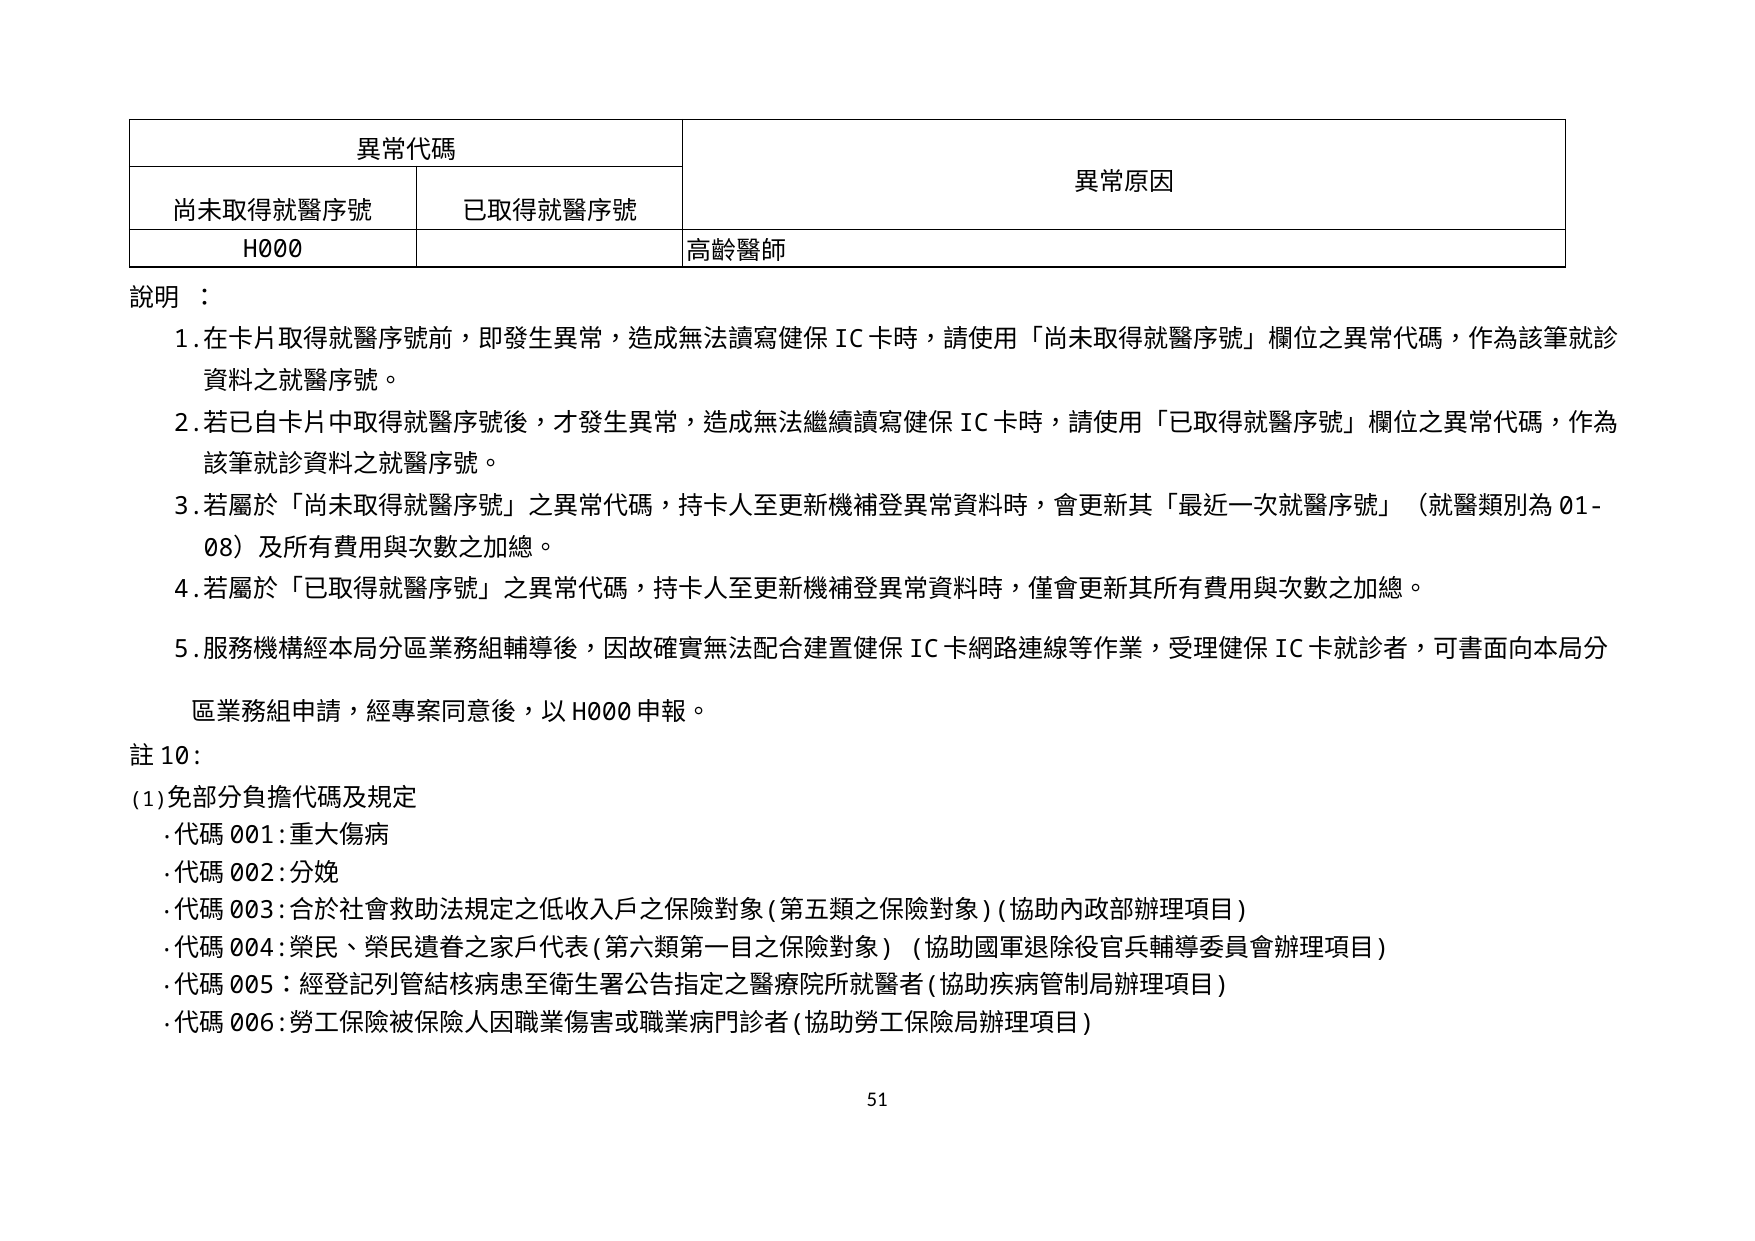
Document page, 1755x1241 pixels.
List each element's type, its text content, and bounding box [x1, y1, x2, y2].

table_cell H000 [130, 230, 416, 266]
table_header 異常原因 [683, 120, 1565, 229]
table_cell 尚未取得就醫序號 [130, 167, 416, 229]
table_cell 高齡醫師 [683, 230, 1565, 266]
table_cell [417, 230, 682, 266]
table_cell 已取得就醫序號 [417, 167, 682, 229]
table_header 異常代碼 [130, 120, 682, 166]
table_cell 說明 ： 1.在卡片取得就醫序號前，即發生異常，造成無法讀寫健保IC卡時，請使用「尚未取得就醫序號」欄位之異常代碼，作為該筆就診資料之就醫序號。 2.若已自卡片中取得就醫序號後，才發生異常，造成無法繼續讀寫健保IC卡時，請使用「已取得就醫序號」欄位之異常代碼，作為該筆就診資料之就醫序號。 3.若屬於「尚未取得就醫序號」之異常代碼，持卡人至更新機補登異常資料時，會更新其「最近一次就醫序號」（就醫類別為01-08）及所有費用與次數之加總。 4.若屬於「已取得就醫序號」之異常代碼，持卡人至更新機補登異常資料時，僅會更新其所有費用與次數之加總。 5.服務機構經本局分區業務組輔導後，因故確實無法配合建置健保IC卡網路連線等作業，受理健保IC卡就診者，可書面向本局分區業務組申請，經專案同意後，以H000申報。 [118, 119, 1636, 730]
table_cell 註10: (1)免部分負擔代碼及規定 ‧代碼001:重大傷病 ‧代碼002:分娩 ‧代碼003:合於社會救助法規定之低收入戶之保險對象(第五類之保險對象)(協助內政部辦理項目) ‧代碼004:榮民、榮民遺眷之家戶代表(第六類第一目之保險對象) (協助國軍退除役官兵輔導委員會辦理項目) ‧代碼005：經登記列管結核病患至衛生署公告指定之醫療院所就醫者(協助疾病管制局辦理項目) ‧代碼006:勞工保險被保險人因職業傷害或職業病門診者(協助勞工保險局辦理項目) [118, 730, 1636, 1038]
